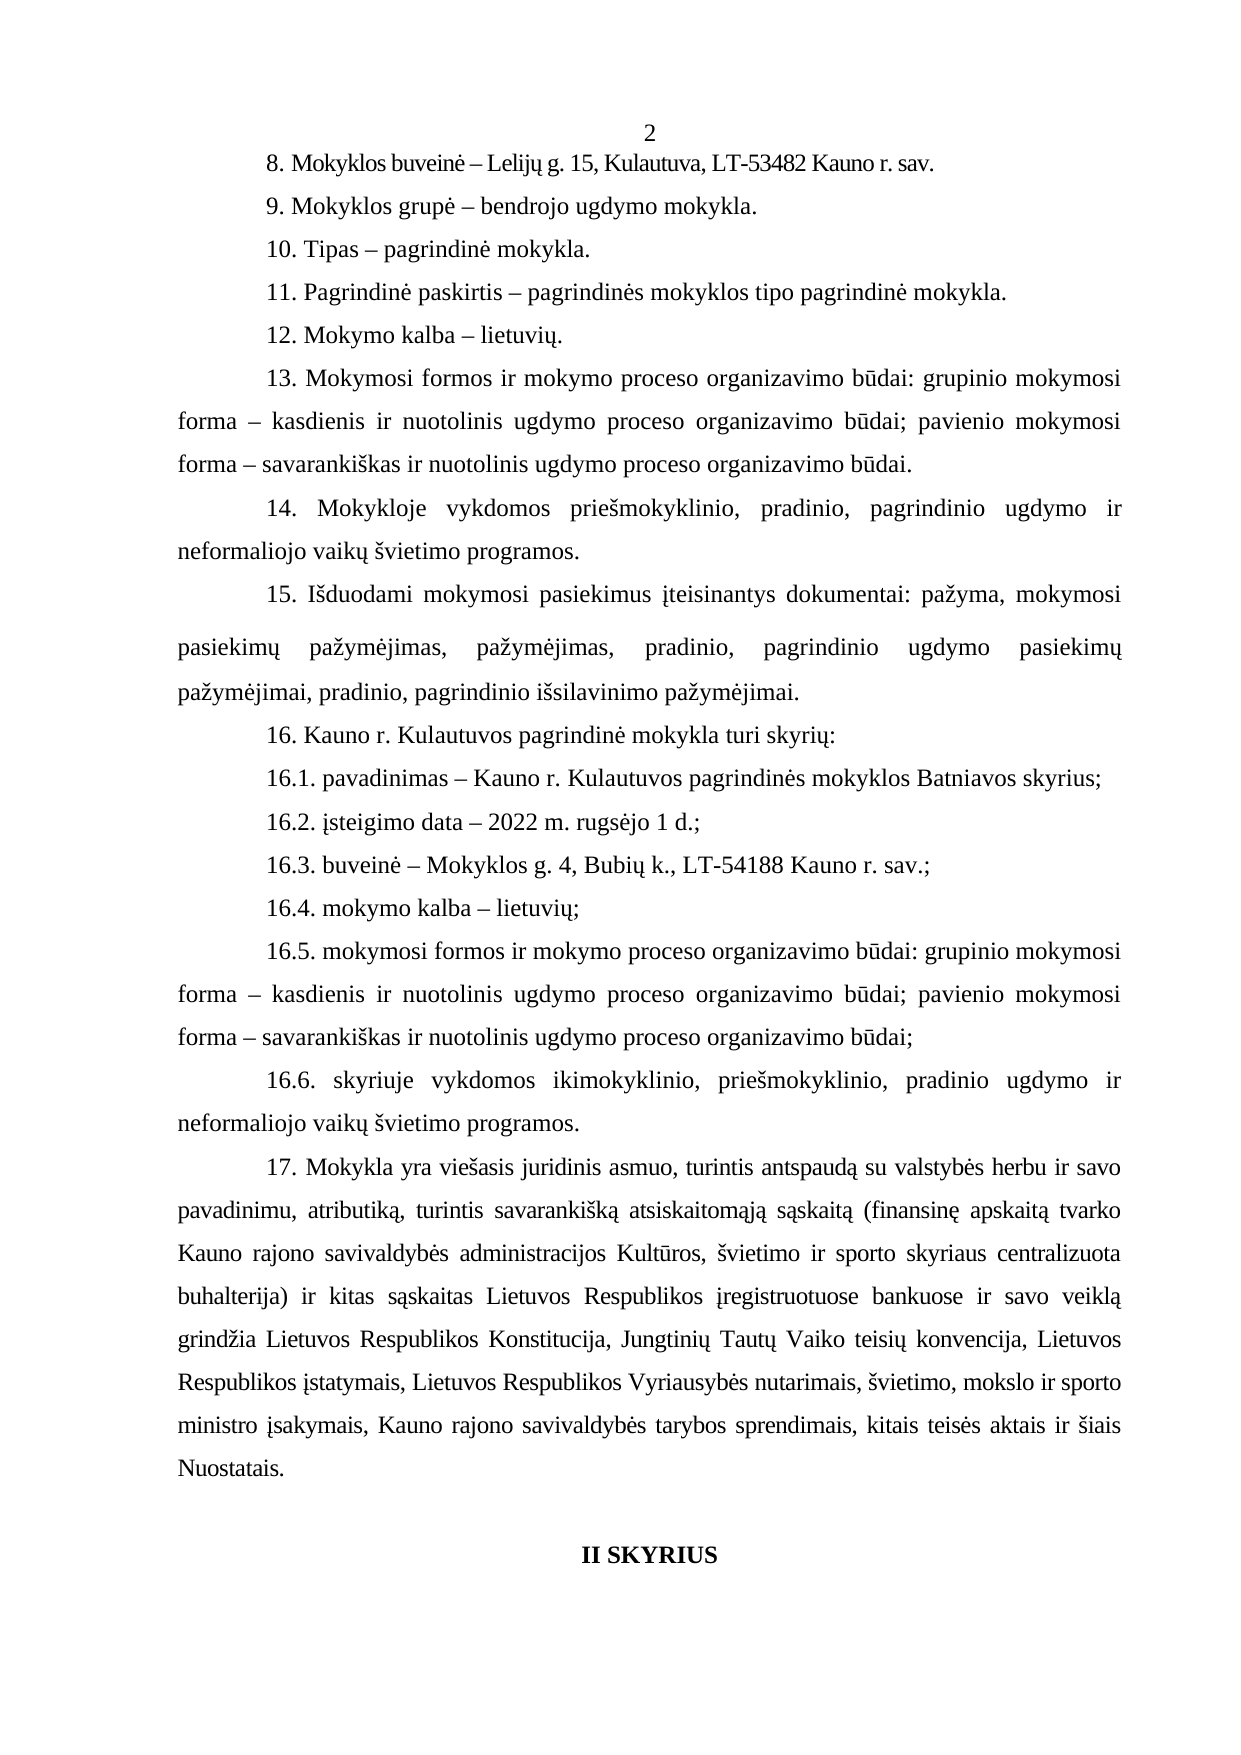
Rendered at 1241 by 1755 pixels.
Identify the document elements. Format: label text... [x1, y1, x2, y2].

text 17. Mokykla yra viešasis juridinis asmuo, turintis antspaudą su valstybės herbu ir savo pavadinimu, atributiką, turintis savarankišką atsiskaitomąją sąskaitą (finansinę apskaitą tvarko Kauno rajono savivaldybės administracijos Kultūros, švietimo ir sporto skyriaus centralizuota buhalterija) ir kitas sąskaitas Lietuvos Respublikos įregistruotuose bankuose ir savo veiklą grindžia Lietuvos Respublikos Konstitucija, Jungtinių Tautų Vaiko teisių konvencija, Lietuvos Respublikos įstatymais, Lietuvos Respublikos Vyriausybės nutarimais, švietimo, mokslo ir sporto ministro įsakymais, Kauno rajono savivaldybės tarybos sprendimais, kitais teisės aktais ir šiais Nuostatais. [177, 1152, 1122, 1482]
text 16.1. pavadinimas – Kauno r. Kulautuvos pagrindinės mokyklos Batniavos skyrius; [266, 763, 1122, 792]
text 9. Mokyklos grupė – bendrojo ugdymo mokykla. [177, 191, 1122, 219]
text 12. Mokymo kalba – lietuvių. [177, 320, 1122, 349]
text 13. Mokymosi formos ir mokymo proceso organizavimo būdai: grupinio mokymosi forma – kasdienis ir nuotolinis ugdymo proceso organizavimo būdai; pavienio mokymosi forma – savarankiškas ir nuotolinis ugdymo proceso organizavimo būdai. [177, 363, 1122, 478]
text 16.2. įsteigimo data – 2022 m. rugsėjo 1 d.; [266, 807, 1122, 835]
text 14. Mokykloje vykdomos priešmokyklinio, pradinio, pagrindinio ugdymo ir neformaliojo vaikų švietimo programos. [177, 493, 1122, 564]
text 8. Mokyklos buveinė – Lelijų g. 15, Kulautuva, LT-53482 Kauno r. sav. [177, 148, 1122, 176]
text 16.4. mokymo kalba – lietuvių; [266, 893, 1122, 922]
text 16.5. mokymosi formos ir mokymo proceso organizavimo būdai: grupinio mokymosi forma – kasdienis ir nuotolinis ugdymo proceso organizavimo būdai; pavienio mokymosi forma – savarankiškas ir nuotolinis ugdymo proceso organizavimo būdai; [177, 936, 1122, 1051]
text 16.6. skyriuje vykdomos ikimokyklinio, priešmokyklinio, pradinio ugdymo ir neformaliojo vaikų švietimo programos. [177, 1065, 1122, 1137]
text 15. Išduodami mokymosi pasiekimus įteisinantys dokumentai: pažyma, mokymosi pasiekimų pažymėjimas, pažymėjimas, pradinio, pagrindinio ugdymo pasiekimų pažymėjimai, pradinio, pagrindinio išsilavinimo pažymėjimai. [177, 579, 1122, 706]
text 16. Kauno r. Kulautuvos pagrindinė mokykla turi skyrių: [266, 720, 1122, 749]
text 16.3. buveinė – Mokyklos g. 4, Bubių k., LT-54188 Kauno r. sav.; [266, 850, 1122, 878]
text 11. Pagrindinė paskirtis – pagrindinės mokyklos tipo pagrindinė mokykla. [177, 277, 1122, 306]
text II SKYRIUS [177, 1540, 1122, 1568]
text 10. Tipas – pagrindinė mokykla. [215, 234, 1122, 263]
